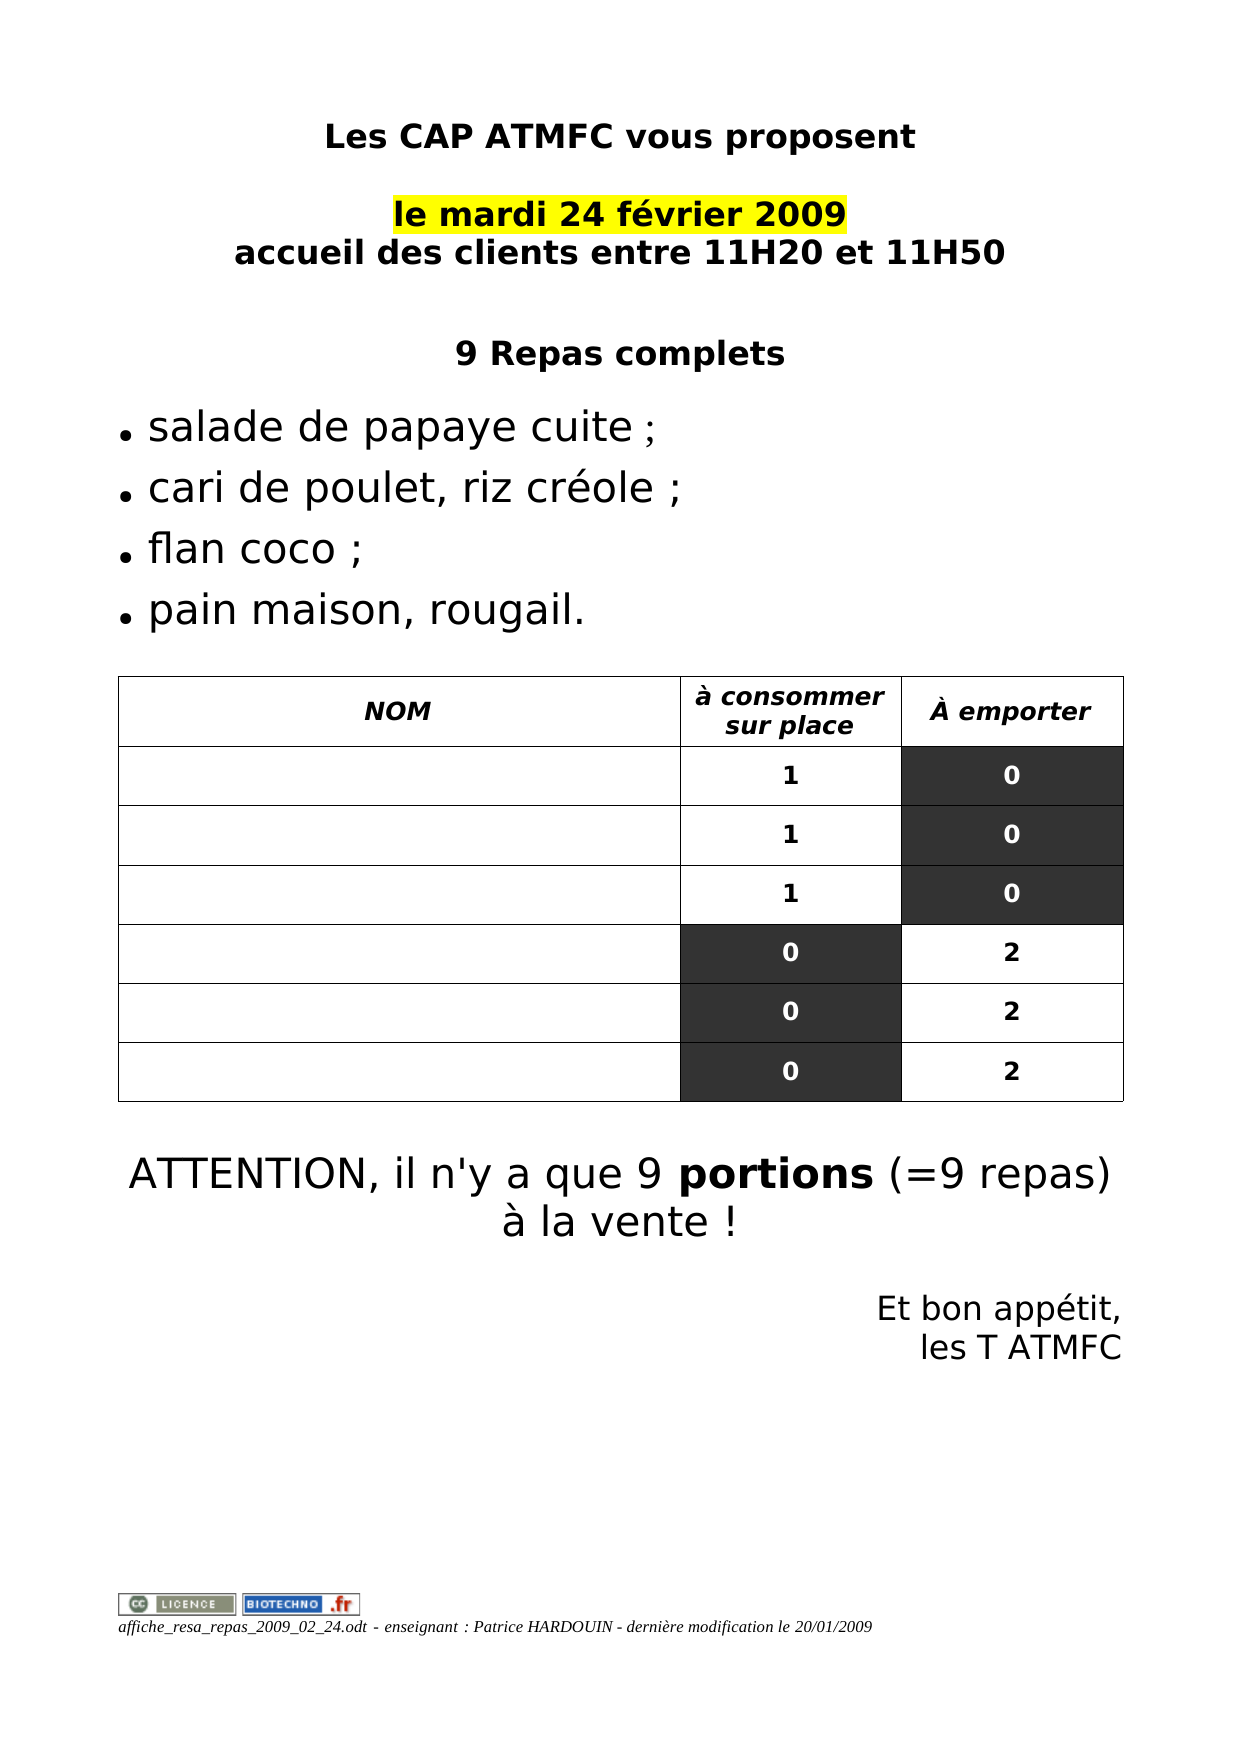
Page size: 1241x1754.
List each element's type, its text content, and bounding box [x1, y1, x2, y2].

table_header à consommer sur place [681, 677, 901, 746]
text accueil des clients entre 11H20 et 11H50 [118, 234, 1122, 272]
table_cell [119, 1043, 680, 1101]
text Et bon appétit, [118, 1290, 1122, 1329]
text le mardi 24 février 2009 [118, 195, 1122, 234]
table_cell 2 [902, 1043, 1123, 1101]
table_cell [119, 747, 680, 805]
table_cell 0 [902, 806, 1123, 865]
list cari de poulet, riz créole ; [118, 464, 1122, 512]
list flan coco ; [118, 525, 1122, 573]
table_cell 0 [902, 747, 1123, 805]
text Les CAP ATMFC vous proposent [118, 118, 1122, 157]
table_cell 1 [681, 806, 901, 865]
table_cell 0 [681, 925, 901, 983]
text ATTENTION, il n'y a que 9 portions (=9 repas) à la vente ! [118, 1149, 1122, 1247]
table_cell 2 [902, 984, 1123, 1042]
picture [242, 1593, 361, 1616]
table_cell 0 [681, 984, 901, 1042]
table_cell 1 [681, 747, 901, 805]
text 9 Repas complets [118, 335, 1122, 374]
table_header À emporter [902, 677, 1123, 746]
table_header NOM [119, 677, 680, 746]
table_cell 0 [681, 1043, 901, 1101]
table_cell 1 [681, 866, 901, 924]
table_cell [119, 984, 680, 1042]
list pain maison, rougail. [118, 586, 1122, 634]
table_cell [119, 866, 680, 924]
table_cell [119, 806, 680, 865]
table_cell [119, 925, 680, 983]
table_cell 2 [902, 925, 1123, 983]
picture [118, 1593, 237, 1616]
text les T ATMFC [118, 1329, 1122, 1367]
list salade de papaye cuite ; [118, 403, 1122, 451]
table_cell 0 [902, 866, 1123, 924]
